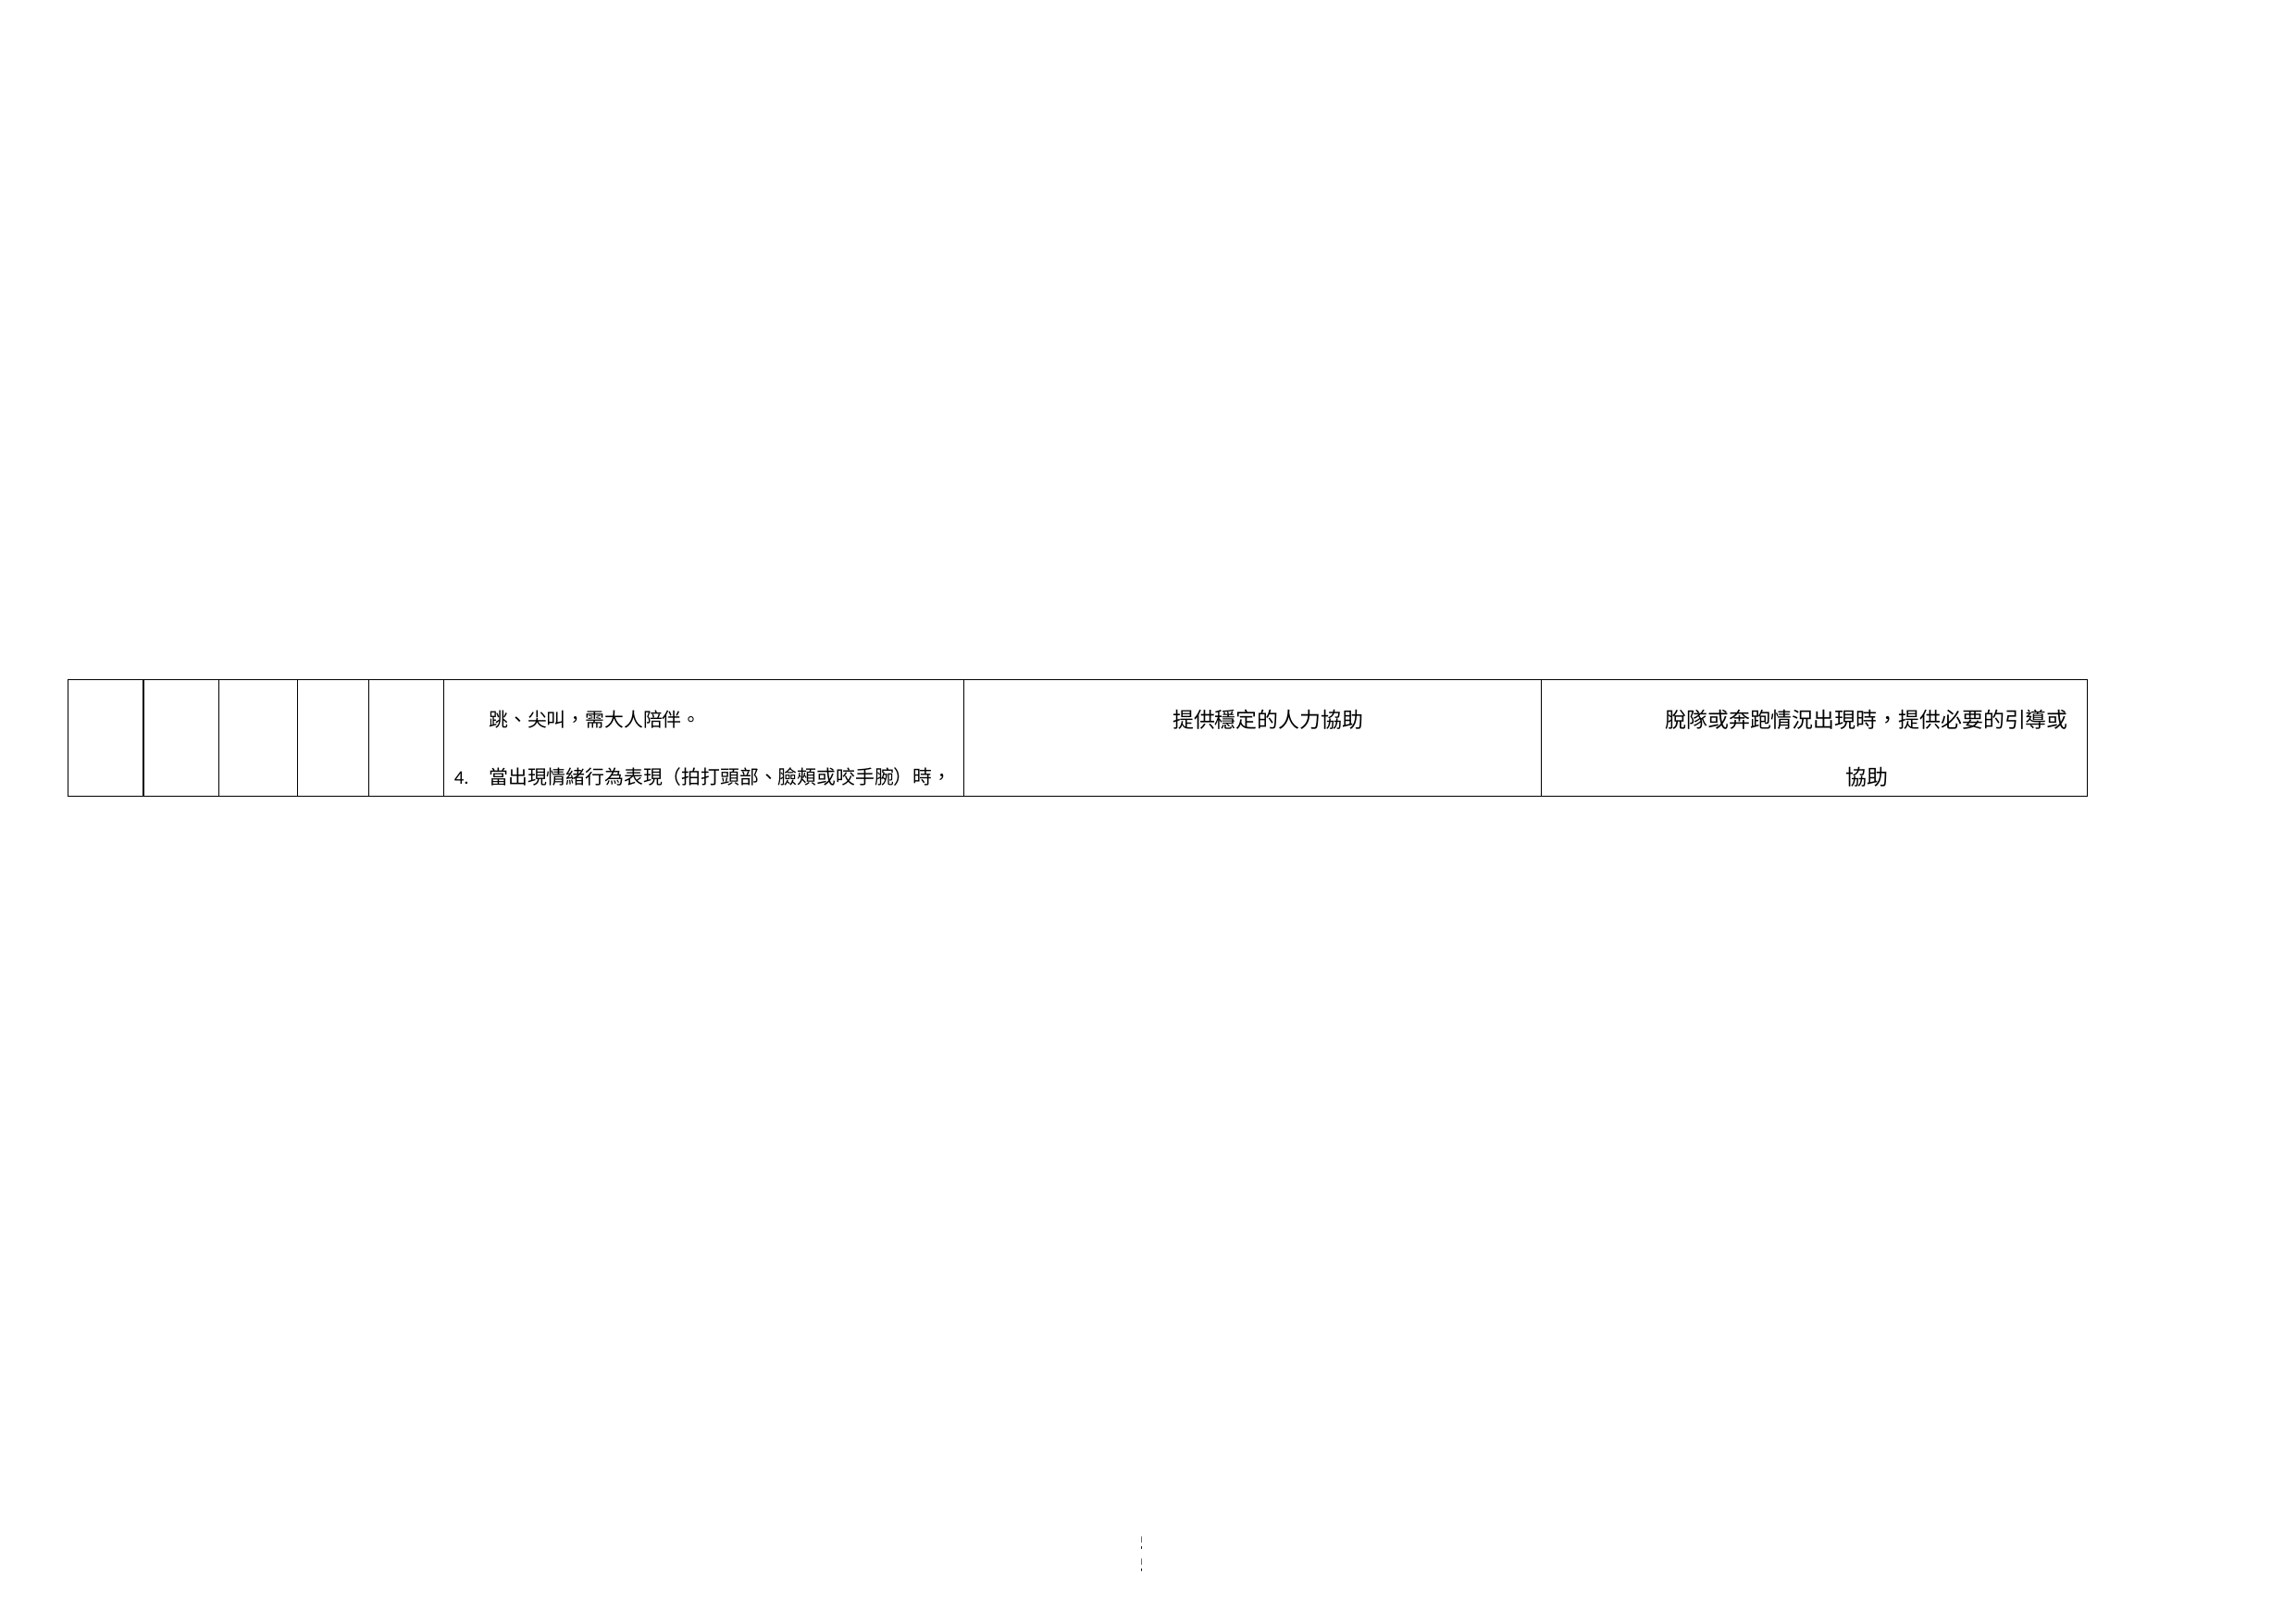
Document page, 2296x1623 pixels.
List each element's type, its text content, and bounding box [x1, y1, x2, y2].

table_cell [298, 680, 368, 796]
table_cell 原核予特教助理員已規畫主要協助班上另一名有醫療照護需求的學生，故小勛仍有其他助理員協助之需求 助理員需協助事項如下： 當出現情緒行為表現時，提供必要的陪伴與安撫 從事戶外活動時，陪伴在旁，當有脫隊或奔跑情況出現時，提供必要的引導或協助 當課程進行中出現較為強烈的情緒行為問題而教師須進行介入時，助理員協助其他學生進行活動，以維護其他學生受教權益 進食時，需助理員提醒進食速度放慢，以避免嘔吐 [1542, 680, 2087, 796]
table_cell [68, 680, 143, 796]
table_cell [144, 680, 218, 796]
table_cell 已針對情緒行為問題（自傷）進行行為功能介入方案 原規劃之助理員已安排主要協助班上另一位有醫療照護需求的學生，該名助理員僅能利用零碎時間提供小勛所需之協助 已招募社區愛心志工或大學生，但志工入班協助時數不固定或不多（例如：每次2小時）、變動性大，較無法提供穩定的人力協助 [964, 680, 1541, 796]
table_cell [369, 680, 443, 796]
table_cell [219, 680, 297, 796]
table_cell 情緒較為焦慮，接觸到較不熟悉的人事物或無預警的變動，常有打頭、咬手腕或尖叫等較為強烈的行為反應。 個性較急且口語表達能力較弱，故當有需求無法表達或遇到挫折時，常出現咬手或拍打臉頰的動作，造成臉頰紅腫、瘀青或手腕有咬傷的痕跡。 有嚴重的睡眠障礙問題，天氣變化時，難以入睡，會跑跳、尖叫，需大人陪伴。 當出現情緒行為表現（拍打頭部、臉頰或咬手腕）時，當下需有熟悉的大人（有時必須是班導師）陪伴或給予安撫，強度較低時，需要大人雙手牽著或環抱，強度較強時，需大人環抱、重壓並十指緊扣，時間最長可達一個小時以上。 若想要大人雙手緊牽但無法獲得時，會自己尋找繩狀物品纏繞雙手，但有時會因綑綁過緊而出現勒痕，且會因雙手捆住而影響大多數的活動進行。 可在提示下進行基本自理活動，如刷牙、進食、穿脫衣物等。但進食時，常會因狼吞虎嚥導致嘔吐，需大人在旁提醒進食速度放慢。 對於聲音過於敏感，不喜歡高頻、急促的聲音，故當班上同儕因出現情緒行為問題而發出類似聲響（例如尖叫、大哭）時，會進而影響彥勛的情緒反應，出現拍打頭部、臉頰或咬手腕的行為，需大人給予安撫。 在戶外時常會脫隊或奔跑，容易走失或造成安全威脅 [444, 680, 963, 796]
